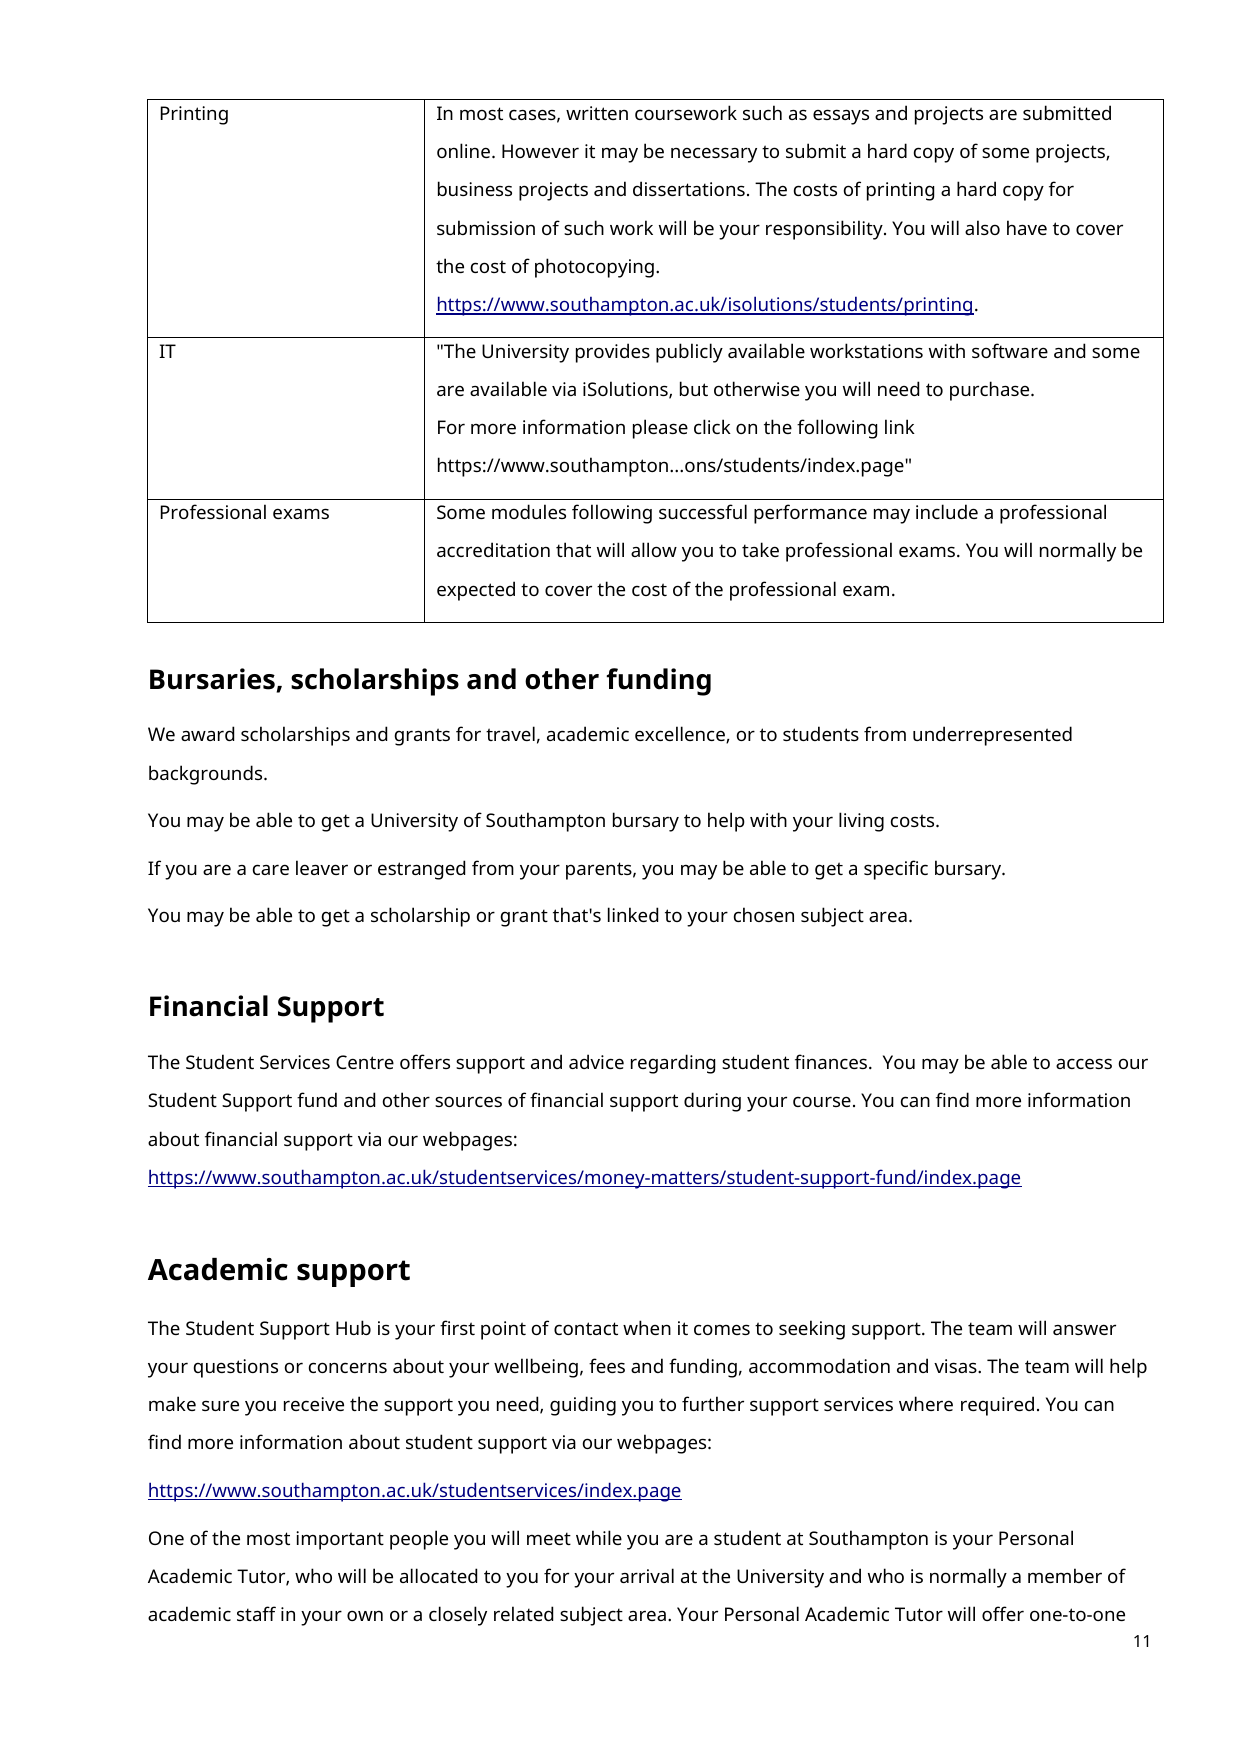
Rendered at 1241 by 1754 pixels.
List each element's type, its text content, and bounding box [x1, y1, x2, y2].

text You may be able to get a scholarship or grant that's linked to your chosen subject area. [148, 903, 1152, 928]
subtitle Bursaries, scholarships and other funding [148, 660, 1152, 697]
text The Student Support Hub is your first point of contact when it comes to seeking support. The team will answer your questions or concerns about your wellbeing, fees and funding, accommodation and visas. The team will help make sure you receive the support you need, guiding you to further support services where required. You can find more information about student support via our webpages: [148, 1315, 1152, 1455]
text If you are a care leaver or estranged from your parents, you may be able to get a specific bursary. [148, 855, 1152, 881]
text You may be able to get a University of Southampton bursary to help with your living costs. [148, 807, 1152, 833]
text One of the most important people you will meet while you are a student at Southampton is your Personal Academic Tutor, who will be allocated to you for your arrival at the University and who is normally a member of academic staff in your own or a closely related subject area. Your Personal Academic Tutor will offer one-to-one [148, 1525, 1152, 1627]
text https://www.southampton.ac.uk/studentservices/index.page [148, 1477, 1152, 1503]
table_cell IT [148, 338, 424, 498]
subtitle Financial Support [148, 988, 1152, 1025]
table_cell Professional exams [148, 500, 424, 622]
text We award scholarships and grants for travel, academic excellence, or to students from underrepresented backgrounds. [148, 722, 1152, 785]
text The Student Services Centre offers support and advice regarding student finances. You may be able to access our Student Support fund and other sources of financial support during your course. You can find more information about financial support via our webpages: https://www.southampton.ac.uk/studentservices/money-matters/student-support-fund/index.page [148, 1049, 1152, 1189]
table_cell "The University provides publicly available workstations with software and some are available via iSolutions, but otherwise you will need to purchase. For more information please click on the following link https://www.southampton...ons/students/index.page" [425, 338, 1163, 498]
table_cell Printing [148, 100, 424, 337]
table_cell Some modules following successful performance may include a professional accreditation that will allow you to take professional exams. You will normally be expected to cover the cost of the professional exam. [425, 500, 1163, 622]
table_cell In most cases, written coursework such as essays and projects are submitted online. However it may be necessary to submit a hard copy of some projects, business projects and dissertations. The costs of printing a hard copy for submission of such work will be your responsibility. You will also have to cover the cost of photocopying. https://www.southampton.ac.uk/isolutions/students/printing. [425, 100, 1163, 337]
subtitle Academic support [148, 1249, 1152, 1289]
